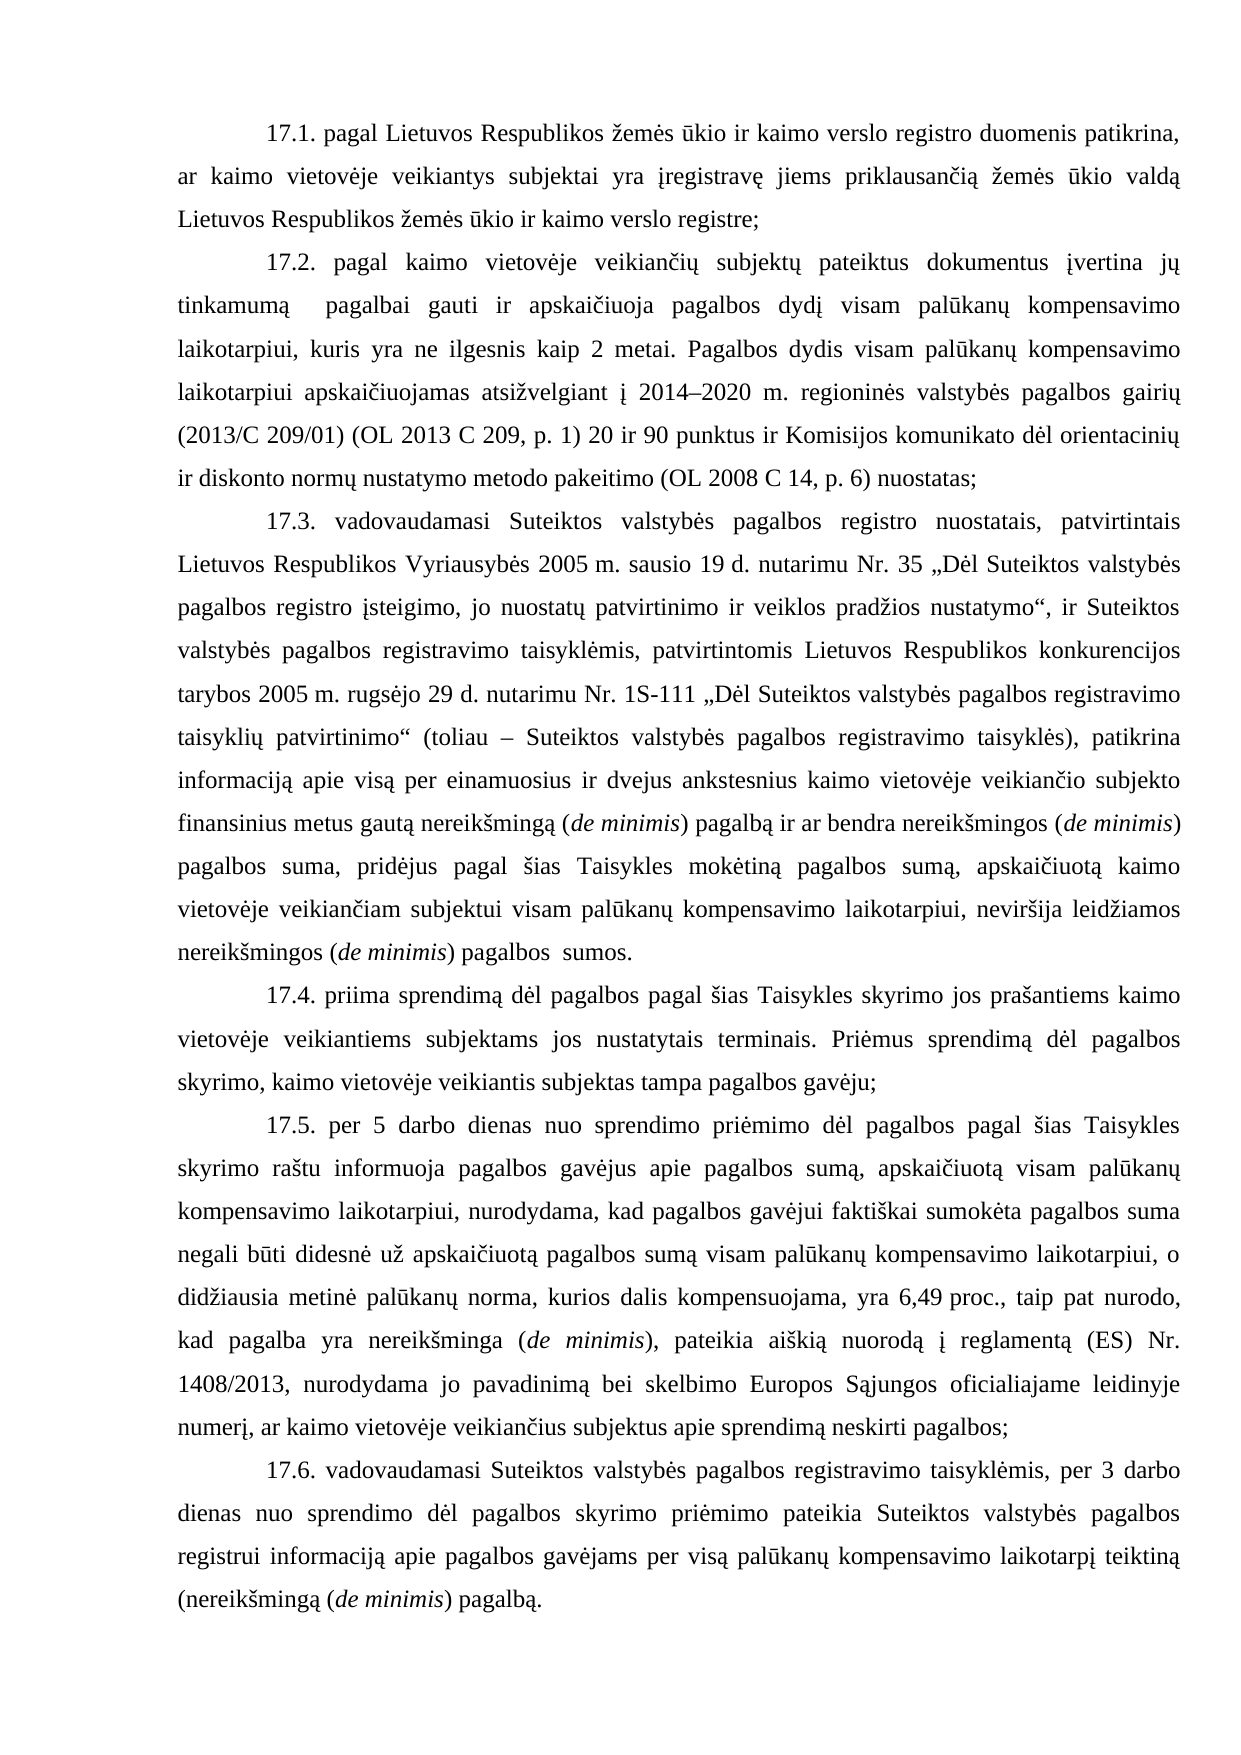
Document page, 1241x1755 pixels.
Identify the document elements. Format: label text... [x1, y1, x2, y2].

text 17.6. vadovaudamasi Suteiktos valstybės pagalbos registravimo taisyklėmis, per 3 darbo dienas nuo sprendimo dėl pagalbos skyrimo priėmimo pateikia Suteiktos valstybės pagalbos registrui informaciją apie pagalbos gavėjams per visą palūkanų kompensavimo laikotarpį teiktiną (nereikšmingą (de minimis) pagalbą. [177, 1455, 1181, 1613]
text 17.1. pagal Lietuvos Respublikos žemės ūkio ir kaimo verslo registro duomenis patikrina, ar kaimo vietovėje veikiantys subjektai yra įregistravę jiems priklausančią žemės ūkio valdą Lietuvos Respublikos žemės ūkio ir kaimo verslo registre; [177, 118, 1181, 233]
text 17.3. vadovaudamasi Suteiktos valstybės pagalbos registro nuostatais, patvirtintais Lietuvos Respublikos Vyriausybės 2005 m. sausio 19 d. nutarimu Nr. 35 „Dėl Suteiktos valstybės pagalbos registro įsteigimo, jo nuostatų patvirtinimo ir veiklos pradžios nustatymo“, ir Suteiktos valstybės pagalbos registravimo taisyklėmis, patvirtintomis Lietuvos Respublikos konkurencijos tarybos 2005 m. rugsėjo 29 d. nutarimu Nr. 1S-111 „Dėl Suteiktos valstybės pagalbos registravimo taisyklių patvirtinimo“ (toliau – Suteiktos valstybės pagalbos registravimo taisyklės), patikrina informaciją apie visą per einamuosius ir dvejus ankstesnius kaimo vietovėje veikiančio subjekto finansinius metus gautą nereikšmingą (de minimis) pagalbą ir ar bendra nereikšmingos (de minimis) pagalbos suma, pridėjus pagal šias Taisykles mokėtiną pagalbos sumą, apskaičiuotą kaimo vietovėje veikiančiam subjektui visam palūkanų kompensavimo laikotarpiui, neviršija leidžiamos nereikšmingos (de minimis) pagalbos sumos. [177, 506, 1181, 966]
text 17.5. per 5 darbo dienas nuo sprendimo priėmimo dėl pagalbos pagal šias Taisykles skyrimo raštu informuoja pagalbos gavėjus apie pagalbos sumą, apskaičiuotą visam palūkanų kompensavimo laikotarpiui, nurodydama, kad pagalbos gavėjui faktiškai sumokėta pagalbos suma negali būti didesnė už apskaičiuotą pagalbos sumą visam palūkanų kompensavimo laikotarpiui, o didžiausia metinė palūkanų norma, kurios dalis kompensuojama, yra 6,49 proc., taip pat nurodo, kad pagalba yra nereikšminga (de minimis), pateikia aiškią nuorodą į reglamentą (ES) Nr. 1408/2013, nurodydama jo pavadinimą bei skelbimo Europos Sąjungos oficialiajame leidinyje numerį, ar kaimo vietovėje veikiančius subjektus apie sprendimą neskirti pagalbos; [177, 1110, 1181, 1441]
text 17.4. priima sprendimą dėl pagalbos pagal šias Taisykles skyrimo jos prašantiems kaimo vietovėje veikiantiems subjektams jos nustatytais terminais. Priėmus sprendimą dėl pagalbos skyrimo, kaimo vietovėje veikiantis subjektas tampa pagalbos gavėju; [177, 981, 1181, 1096]
text 17.2. pagal kaimo vietovėje veikiančių subjektų pateiktus dokumentus įvertina jų tinkamumą pagalbai gauti ir apskaičiuoja pagalbos dydį visam palūkanų kompensavimo laikotarpiui, kuris yra ne ilgesnis kaip 2 metai. Pagalbos dydis visam palūkanų kompensavimo laikotarpiui apskaičiuojamas atsižvelgiant į 2014–2020 m. regioninės valstybės pagalbos gairių (2013/C 209/01) (OL 2013 C 209, p. 1) 20 ir 90 punktus ir Komisijos komunikato dėl orientacinių ir diskonto normų nustatymo metodo pakeitimo (OL 2008 C 14, p. 6) nuostatas; [177, 247, 1181, 492]
